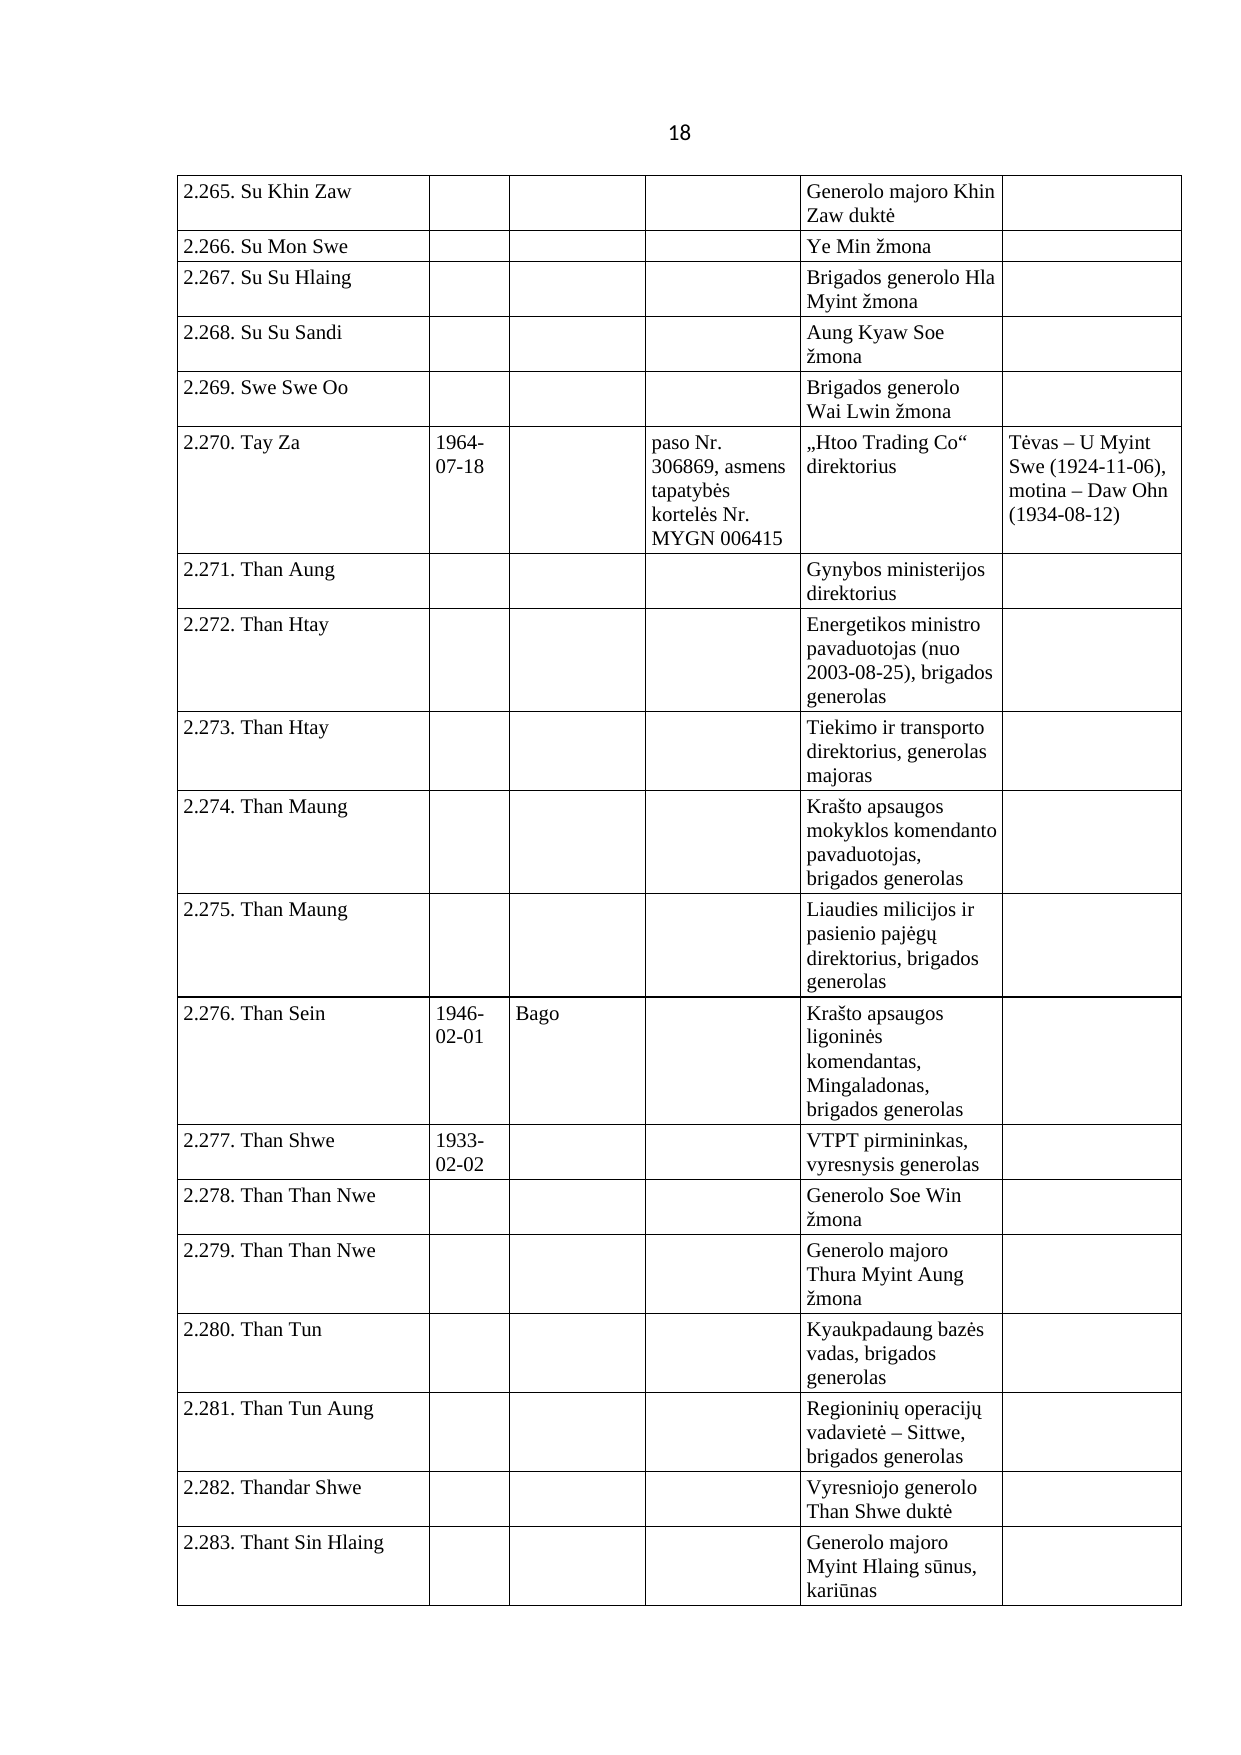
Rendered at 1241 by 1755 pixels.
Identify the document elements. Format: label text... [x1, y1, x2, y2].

table_cell [646, 176, 800, 230]
table_cell [1003, 372, 1181, 426]
table_cell [1003, 1235, 1181, 1313]
table_cell [1003, 1472, 1181, 1526]
table_cell VTPT pirmininkas, vyresnysis generolas [801, 1125, 1002, 1179]
table_cell 1964-07-18 [430, 427, 509, 553]
table_cell 2.281. Than Tun Aung [178, 1393, 429, 1471]
table_cell [646, 1314, 800, 1392]
table_cell [430, 262, 509, 316]
table_cell [1003, 1527, 1181, 1605]
table_cell [1003, 554, 1181, 608]
table_cell [430, 791, 509, 893]
table_cell [430, 1180, 509, 1234]
table_cell 2.283. Thant Sin Hlaing [178, 1527, 429, 1605]
table_cell [646, 609, 800, 711]
table_cell Tėvas – U Myint Swe (1924-11-06), motina – Daw Ohn (1934-08-12) [1003, 427, 1181, 553]
table_cell [430, 554, 509, 608]
table_cell Vyresniojo generolo Than Shwe duktė [801, 1472, 1002, 1526]
table_cell 2.266. Su Mon Swe [178, 231, 429, 261]
table_cell [1003, 1393, 1181, 1471]
table_cell [430, 231, 509, 261]
table_cell Generolo majoro Khin Zaw duktė [801, 176, 1002, 230]
table_cell 2.273. Than Htay [178, 712, 429, 790]
table_cell [1003, 1125, 1181, 1179]
table_cell [510, 609, 645, 711]
table_cell 2.268. Su Su Sandi [178, 317, 429, 371]
table_cell [510, 1180, 645, 1234]
table_cell [1003, 998, 1181, 1124]
table_cell [510, 231, 645, 261]
table_cell [510, 317, 645, 371]
table_cell 2.270. Tay Za [178, 427, 429, 553]
table_cell [510, 712, 645, 790]
table_cell Tiekimo ir transporto direktorius, generolas majoras [801, 712, 1002, 790]
table_cell [646, 712, 800, 790]
table_cell [646, 998, 800, 1124]
table_cell 2.282. Thandar Shwe [178, 1472, 429, 1526]
table_cell paso Nr. 306869, asmens tapatybės kortelės Nr. MYGN 006415 [646, 427, 800, 553]
table_cell [1003, 1314, 1181, 1392]
table_cell [646, 1235, 800, 1313]
table_cell [430, 609, 509, 711]
table_cell [1003, 1180, 1181, 1234]
table_cell [510, 791, 645, 893]
table_cell [430, 1235, 509, 1313]
table_cell Krašto apsaugos ligoninės komendantas, Mingaladonas, brigados generolas [801, 998, 1002, 1124]
table_cell [1003, 894, 1181, 996]
table_cell [646, 317, 800, 371]
table_cell [646, 791, 800, 893]
table_cell 2.267. Su Su Hlaing [178, 262, 429, 316]
table_cell 1933-02-02 [430, 1125, 509, 1179]
table_cell Energetikos ministro pavaduotojas (nuo 2003-08-25), brigados generolas [801, 609, 1002, 711]
table_cell Aung Kyaw Soe žmona [801, 317, 1002, 371]
table_cell [646, 231, 800, 261]
table_cell [1003, 712, 1181, 790]
table_cell [1003, 609, 1181, 711]
table_cell [430, 1393, 509, 1471]
table_cell 2.271. Than Aung [178, 554, 429, 608]
table_cell [646, 1393, 800, 1471]
table_cell [1003, 231, 1181, 261]
table_cell [1003, 262, 1181, 316]
table_cell 2.269. Swe Swe Oo [178, 372, 429, 426]
table_cell [510, 262, 645, 316]
table_cell [430, 176, 509, 230]
table_cell [510, 1235, 645, 1313]
table_cell Generolo Soe Win žmona [801, 1180, 1002, 1234]
table_cell [646, 1180, 800, 1234]
table_cell [1003, 791, 1181, 893]
table_cell 2.274. Than Maung [178, 791, 429, 893]
table_cell 2.276. Than Sein [178, 998, 429, 1124]
table_cell [510, 1527, 645, 1605]
table_cell [510, 1314, 645, 1392]
table_cell [1003, 317, 1181, 371]
table_cell [510, 894, 645, 996]
table_cell 2.277. Than Shwe [178, 1125, 429, 1179]
table_cell Generolo majoro Myint Hlaing sūnus, kariūnas [801, 1527, 1002, 1605]
table_cell 2.265. Su Khin Zaw [178, 176, 429, 230]
table_cell [646, 262, 800, 316]
table_cell [430, 712, 509, 790]
table_cell Krašto apsaugos mokyklos komendanto pavaduotojas, brigados generolas [801, 791, 1002, 893]
table_cell Brigados generolo Wai Lwin žmona [801, 372, 1002, 426]
table_cell [430, 1472, 509, 1526]
table_cell [430, 317, 509, 371]
table_cell 2.275. Than Maung [178, 894, 429, 996]
table_cell [646, 1527, 800, 1605]
table_cell 2.272. Than Htay [178, 609, 429, 711]
table_cell [510, 176, 645, 230]
table_cell [510, 1472, 645, 1526]
table_cell „Htoo Trading Co“ direktorius [801, 427, 1002, 553]
table_cell Ye Min žmona [801, 231, 1002, 261]
table_cell Generolo majoro Thura Myint Aung žmona [801, 1235, 1002, 1313]
table_cell 2.279. Than Than Nwe [178, 1235, 429, 1313]
table_cell [646, 1472, 800, 1526]
table_cell [510, 554, 645, 608]
table_cell Regioninių operacijų vadavietė – Sittwe, brigados generolas [801, 1393, 1002, 1471]
table_cell [646, 554, 800, 608]
table_cell [510, 1393, 645, 1471]
table_cell [430, 894, 509, 996]
table_cell [646, 372, 800, 426]
table_cell 1946-02-01 [430, 998, 509, 1124]
table_cell [646, 894, 800, 996]
table_cell [1003, 176, 1181, 230]
table_cell Kyaukpadaung bazės vadas, brigados generolas [801, 1314, 1002, 1392]
table_cell 2.278. Than Than Nwe [178, 1180, 429, 1234]
table_cell 2.280. Than Tun [178, 1314, 429, 1392]
table_cell [510, 427, 645, 553]
table_cell [430, 1314, 509, 1392]
table_cell Brigados generolo Hla Myint žmona [801, 262, 1002, 316]
table_cell Gynybos ministerijos direktorius [801, 554, 1002, 608]
table_cell [646, 1125, 800, 1179]
table_cell [510, 1125, 645, 1179]
table_cell [510, 372, 645, 426]
table_cell [430, 1527, 509, 1605]
table_cell Bago [510, 998, 645, 1124]
table_cell [430, 372, 509, 426]
table_cell Liaudies milicijos ir pasienio pajėgų direktorius, brigados generolas [801, 894, 1002, 996]
